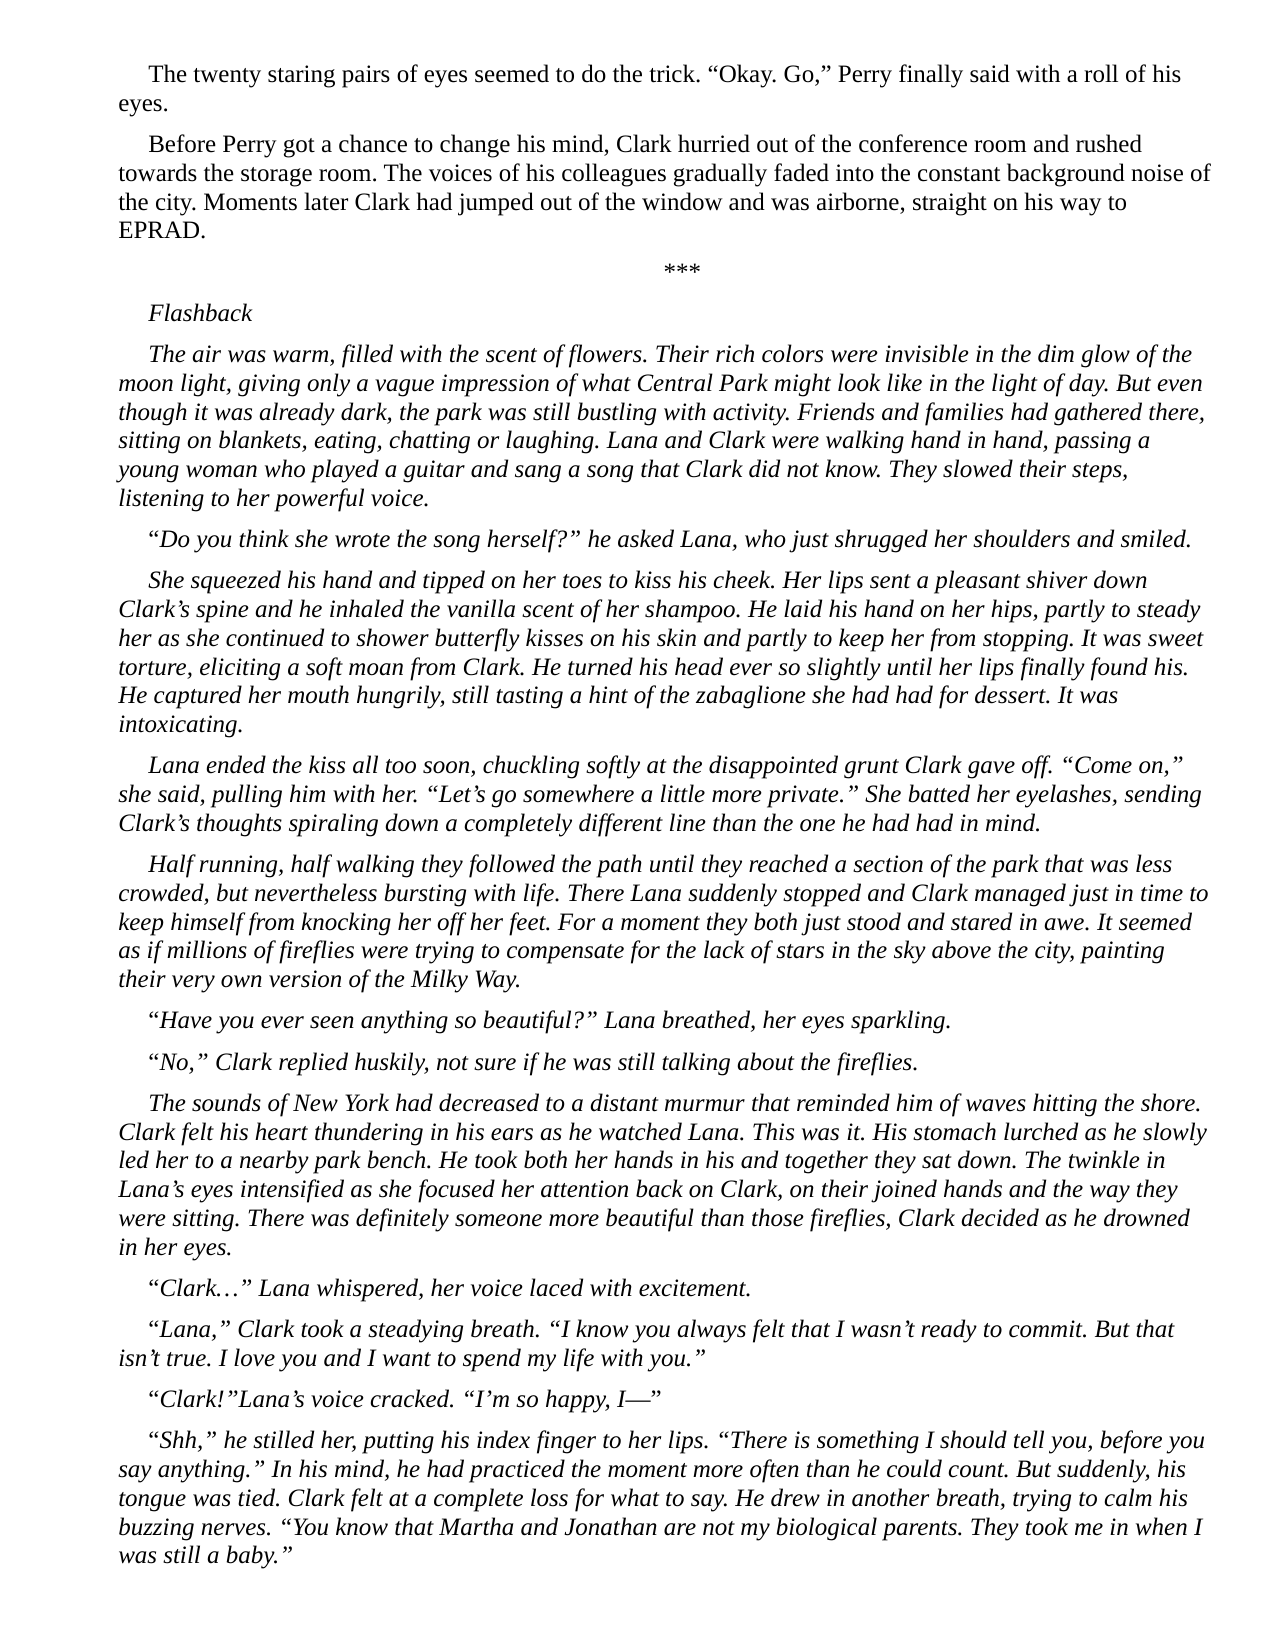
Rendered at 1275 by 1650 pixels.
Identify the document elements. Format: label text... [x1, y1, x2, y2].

text “Clark!”Lana’s voice cracked. “I’m so happy, I—” [118, 1384, 1216, 1413]
text Before Perry got a chance to change his mind, Clark hurried out of the conference room and rushed towards the storage room. The voices of his colleagues gradually faded into the constant background noise of the city. Moments later Clark had jumped out of the window and was airborne, straight on his way to EPRAD. [118, 129, 1216, 244]
text Lana ended the kiss all too soon, chuckling softly at the disappointed grunt Clark gave off. “Come on,” she said, pulling him with her. “Let’s go somewhere a little more private.” She batted her eyelashes, sending Clark’s thoughts spiraling down a completely different line than the one he had had in mind. [118, 750, 1216, 837]
text “Shh,” he stilled her, putting his index finger to her lips. “There is something I should tell you, before you say anything.” In his mind, he had practiced the moment more often than he could count. But suddenly, his tongue was tied. Clark felt at a complete loss for what to say. He drew in another breath, trying to calm his buzzing nerves. “You know that Martha and Jonathan are not my biological parents. They took me in when I was still a baby.” [118, 1425, 1216, 1569]
text Flashback [118, 298, 1216, 327]
text The sounds of New York had decreased to a distant murmur that reminded him of waves hitting the shore. Clark felt his heart thundering in his ears as he watched Lana. This was it. His stomach lurched as he slowly led her to a nearby park bench. He took both her hands in his and together they sat down. The twinkle in Lana’s eyes intensified as she focused her attention back on Clark, on their joined hands and the way they were sitting. There was definitely someone more beautiful than those fireflies, Clark decided as he drowned in her eyes. [118, 1088, 1216, 1260]
text The air was warm, filled with the scent of flowers. Their rich colors were invisible in the dim glow of the moon light, giving only a vague impression of what Central Park might look like in the light of day. But even though it was already dark, the park was still bustling with activity. Friends and families had gathered there, sitting on blankets, eating, chatting or laughing. Lana and Clark were walking hand in hand, passing a young woman who played a guitar and sang a song that Clark did not know. They slowed their steps, listening to her powerful voice. [118, 339, 1216, 512]
text “Have you ever seen anything so beautiful?” Lana breathed, her eyes sparkling. [118, 1005, 1216, 1034]
text She squeezed his hand and tipped on her toes to kiss his cheek. Her lips sent a pleasant shiver down Clark’s spine and he inhaled the vanilla scent of her shampoo. He laid his hand on her hips, partly to steady her as she continued to shower butterfly kisses on his skin and partly to keep her from stopping. It was sweet torture, eliciting a soft moan from Clark. He turned his head ever so slightly until her lips finally found his. He captured her mouth hungrily, still tasting a hint of the zabaglione she had had for dessert. It was intoxicating. [118, 565, 1216, 738]
text Half running, half walking they followed the path until they reached a section of the park that was less crowded, but nevertheless bursting with life. There Lana suddenly stopped and Clark managed just in time to keep himself from knocking her off her feet. For a moment they both just stood and stared in awe. It seemed as if millions of fireflies were trying to compensate for the lack of stars in the sky above the city, painting their very own version of the Milky Way. [118, 849, 1216, 993]
text *** [118, 257, 1216, 285]
text “Clark…” Lana whispered, her voice laced with excitement. [118, 1273, 1216, 1302]
text “Do you think she wrote the song herself?” he asked Lana, who just shrugged her shoulders and smiled. [118, 524, 1216, 553]
text The twenty staring pairs of eyes seemed to do the trick. “Okay. Go,” Perry finally said with a roll of his eyes. [118, 59, 1216, 117]
text “Lana,” Clark took a steadying breath. “I know you always felt that I wasn’t ready to commit. But that isn’t true. I love you and I want to spend my life with you.” [118, 1314, 1216, 1372]
text “No,” Clark replied huskily, not sure if he was still talking about the fireflies. [118, 1047, 1216, 1075]
